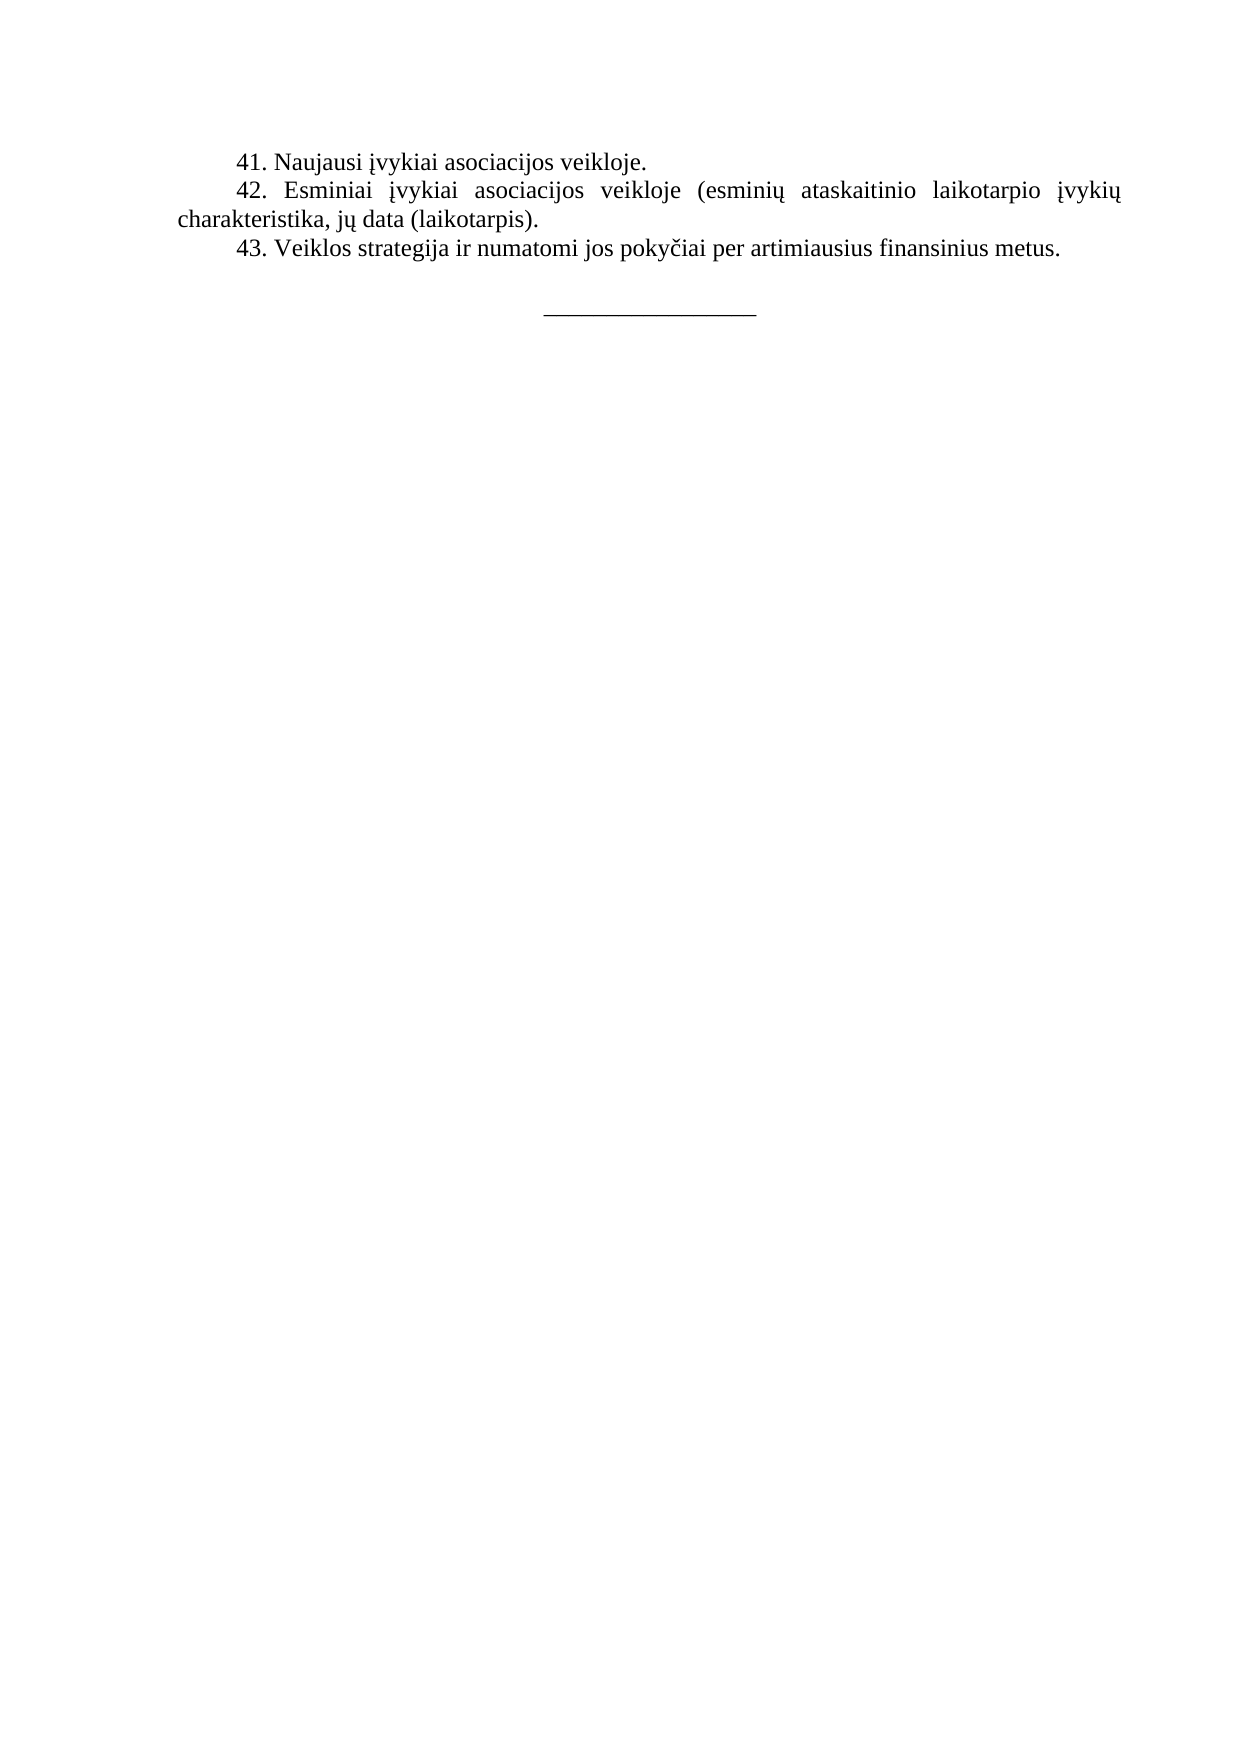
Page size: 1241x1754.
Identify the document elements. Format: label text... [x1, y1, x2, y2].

text _________________ [177, 291, 1122, 319]
text 43. Veiklos strategija ir numatomi jos pokyčiai per artimiausius finansinius metus. [177, 233, 1122, 262]
text 41. Naujausi įvykiai asociacijos veikloje. [177, 147, 1122, 176]
text 42. Esminiai įvykiai asociacijos veikloje (esminių ataskaitinio laikotarpio įvykių charakteristika, jų data (laikotarpis). [177, 176, 1122, 233]
